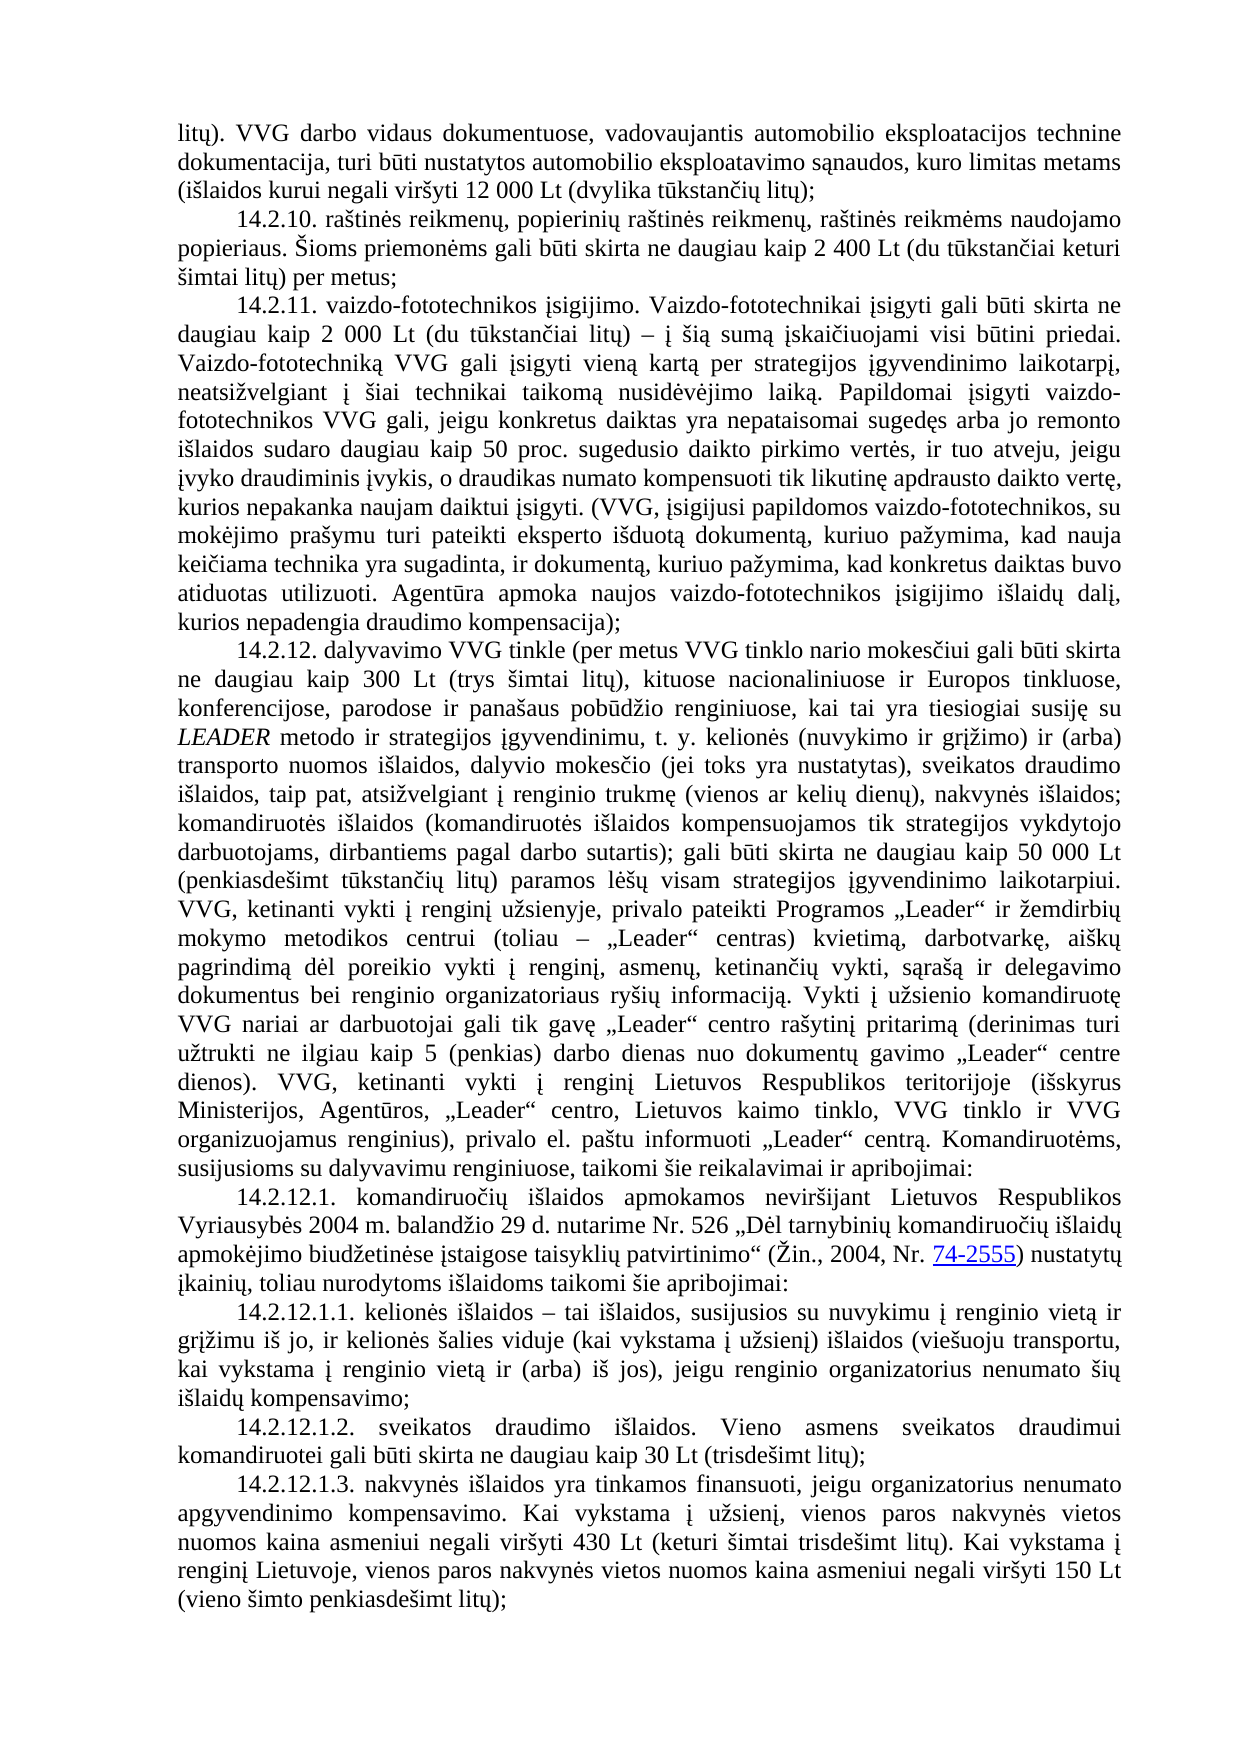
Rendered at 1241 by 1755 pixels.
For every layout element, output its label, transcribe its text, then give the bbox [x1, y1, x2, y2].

text litų). VVG darbo vidaus dokumentuose, vadovaujantis automobilio eksploatacijos technine dokumentacija, turi būti nustatytos automobilio eksploatavimo sąnaudos, kuro limitas metams (išlaidos kurui negali viršyti 12 000 Lt (dvylika tūkstančių litų); [177, 118, 1122, 204]
text 14.2.12.1.1. kelionės išlaidos – tai išlaidos, susijusios su nuvykimu į renginio vietą ir grįžimu iš jo, ir kelionės šalies viduje (kai vykstama į užsienį) išlaidos (viešuoju transportu, kai vykstama į renginio vietą ir (arba) iš jos), jeigu renginio organizatorius nenumato šių išlaidų kompensavimo; [177, 1297, 1122, 1412]
text 14.2.12.1.2. sveikatos draudimo išlaidos. Vieno asmens sveikatos draudimui komandiruotei gali būti skirta ne daugiau kaip 30 Lt (trisdešimt litų); [177, 1412, 1122, 1469]
text 14.2.11. vaizdo-fototechnikos įsigijimo. Vaizdo-fototechnikai įsigyti gali būti skirta ne daugiau kaip 2 000 Lt (du tūkstančiai litų) – į šią sumą įskaičiuojami visi būtini priedai. Vaizdo-fototechniką VVG gali įsigyti vieną kartą per strategijos įgyvendinimo laikotarpį, neatsižvelgiant į šiai technikai taikomą nusidėvėjimo laiką. Papildomai įsigyti vaizdo-fototechnikos VVG gali, jeigu konkretus daiktas yra nepataisomai sugedęs arba jo remonto išlaidos sudaro daugiau kaip 50 proc. sugedusio daikto pirkimo vertės, ir tuo atveju, jeigu įvyko draudiminis įvykis, o draudikas numato kompensuoti tik likutinę apdrausto daikto vertę, kurios nepakanka naujam daiktui įsigyti. (VVG, įsigijusi papildomos vaizdo-fototechnikos, su mokėjimo prašymu turi pateikti eksperto išduotą dokumentą, kuriuo pažymima, kad nauja keičiama technika yra sugadinta, ir dokumentą, kuriuo pažymima, kad konkretus daiktas buvo atiduotas utilizuoti. Agentūra apmoka naujos vaizdo-fototechnikos įsigijimo išlaidų dalį, kurios nepadengia draudimo kompensacija); [177, 291, 1122, 636]
text 14.2.12.1. komandiruočių išlaidos apmokamos neviršijant Lietuvos Respublikos Vyriausybės 2004 m. balandžio 29 d. nutarime Nr. 526 „Dėl tarnybinių komandiruočių išlaidų apmokėjimo biudžetinėse įstaigose taisyklių patvirtinimo“ (Žin., 2004, Nr. 74-2555) nustatytų įkainių, toliau nurodytoms išlaidoms taikomi šie apribojimai: [177, 1182, 1122, 1297]
text 14.2.10. raštinės reikmenų, popierinių raštinės reikmenų, raštinės reikmėms naudojamo popieriaus. Šioms priemonėms gali būti skirta ne daugiau kaip 2 400 Lt (du tūkstančiai keturi šimtai litų) per metus; [177, 204, 1122, 291]
text 14.2.12.1.3. nakvynės išlaidos yra tinkamos finansuoti, jeigu organizatorius nenumato apgyvendinimo kompensavimo. Kai vykstama į užsienį, vienos paros nakvynės vietos nuomos kaina asmeniui negali viršyti 430 Lt (keturi šimtai trisdešimt litų). Kai vykstama į renginį Lietuvoje, vienos paros nakvynės vietos nuomos kaina asmeniui negali viršyti 150 Lt (vieno šimto penkiasdešimt litų); [177, 1469, 1122, 1613]
text 14.2.12. dalyvavimo VVG tinkle (per metus VVG tinklo nario mokesčiui gali būti skirta ne daugiau kaip 300 Lt (trys šimtai litų), kituose nacionaliniuose ir Europos tinkluose, konferencijose, parodose ir panašaus pobūdžio renginiuose, kai tai yra tiesiogiai susiję su LEADER metodo ir strategijos įgyvendinimu, t. y. kelionės (nuvykimo ir grįžimo) ir (arba) transporto nuomos išlaidos, dalyvio mokesčio (jei toks yra nustatytas), sveikatos draudimo išlaidos, taip pat, atsižvelgiant į renginio trukmę (vienos ar kelių dienų), nakvynės išlaidos; komandiruotės išlaidos (komandiruotės išlaidos kompensuojamos tik strategijos vykdytojo darbuotojams, dirbantiems pagal darbo sutartis); gali būti skirta ne daugiau kaip 50 000 Lt (penkiasdešimt tūkstančių litų) paramos lėšų visam strategijos įgyvendinimo laikotarpiui. VVG, ketinanti vykti į renginį užsienyje, privalo pateikti Programos „Leader“ ir žemdirbių mokymo metodikos centrui (toliau – „Leader“ centras) kvietimą, darbotvarkę, aiškų pagrindimą dėl poreikio vykti į renginį, asmenų, ketinančių vykti, sąrašą ir delegavimo dokumentus bei renginio organizatoriaus ryšių informaciją. Vykti į užsienio komandiruotę VVG nariai ar darbuotojai gali tik gavę „Leader“ centro rašytinį pritarimą (derinimas turi užtrukti ne ilgiau kaip 5 (penkias) darbo dienas nuo dokumentų gavimo „Leader“ centre dienos). VVG, ketinanti vykti į renginį Lietuvos Respublikos teritorijoje (išskyrus Ministerijos, Agentūros, „Leader“ centro, Lietuvos kaimo tinklo, VVG tinklo ir VVG organizuojamus renginius), privalo el. paštu informuoti „Leader“ centrą. Komandiruotėms, susijusioms su dalyvavimu renginiuose, taikomi šie reikalavimai ir apribojimai: [177, 636, 1122, 1182]
